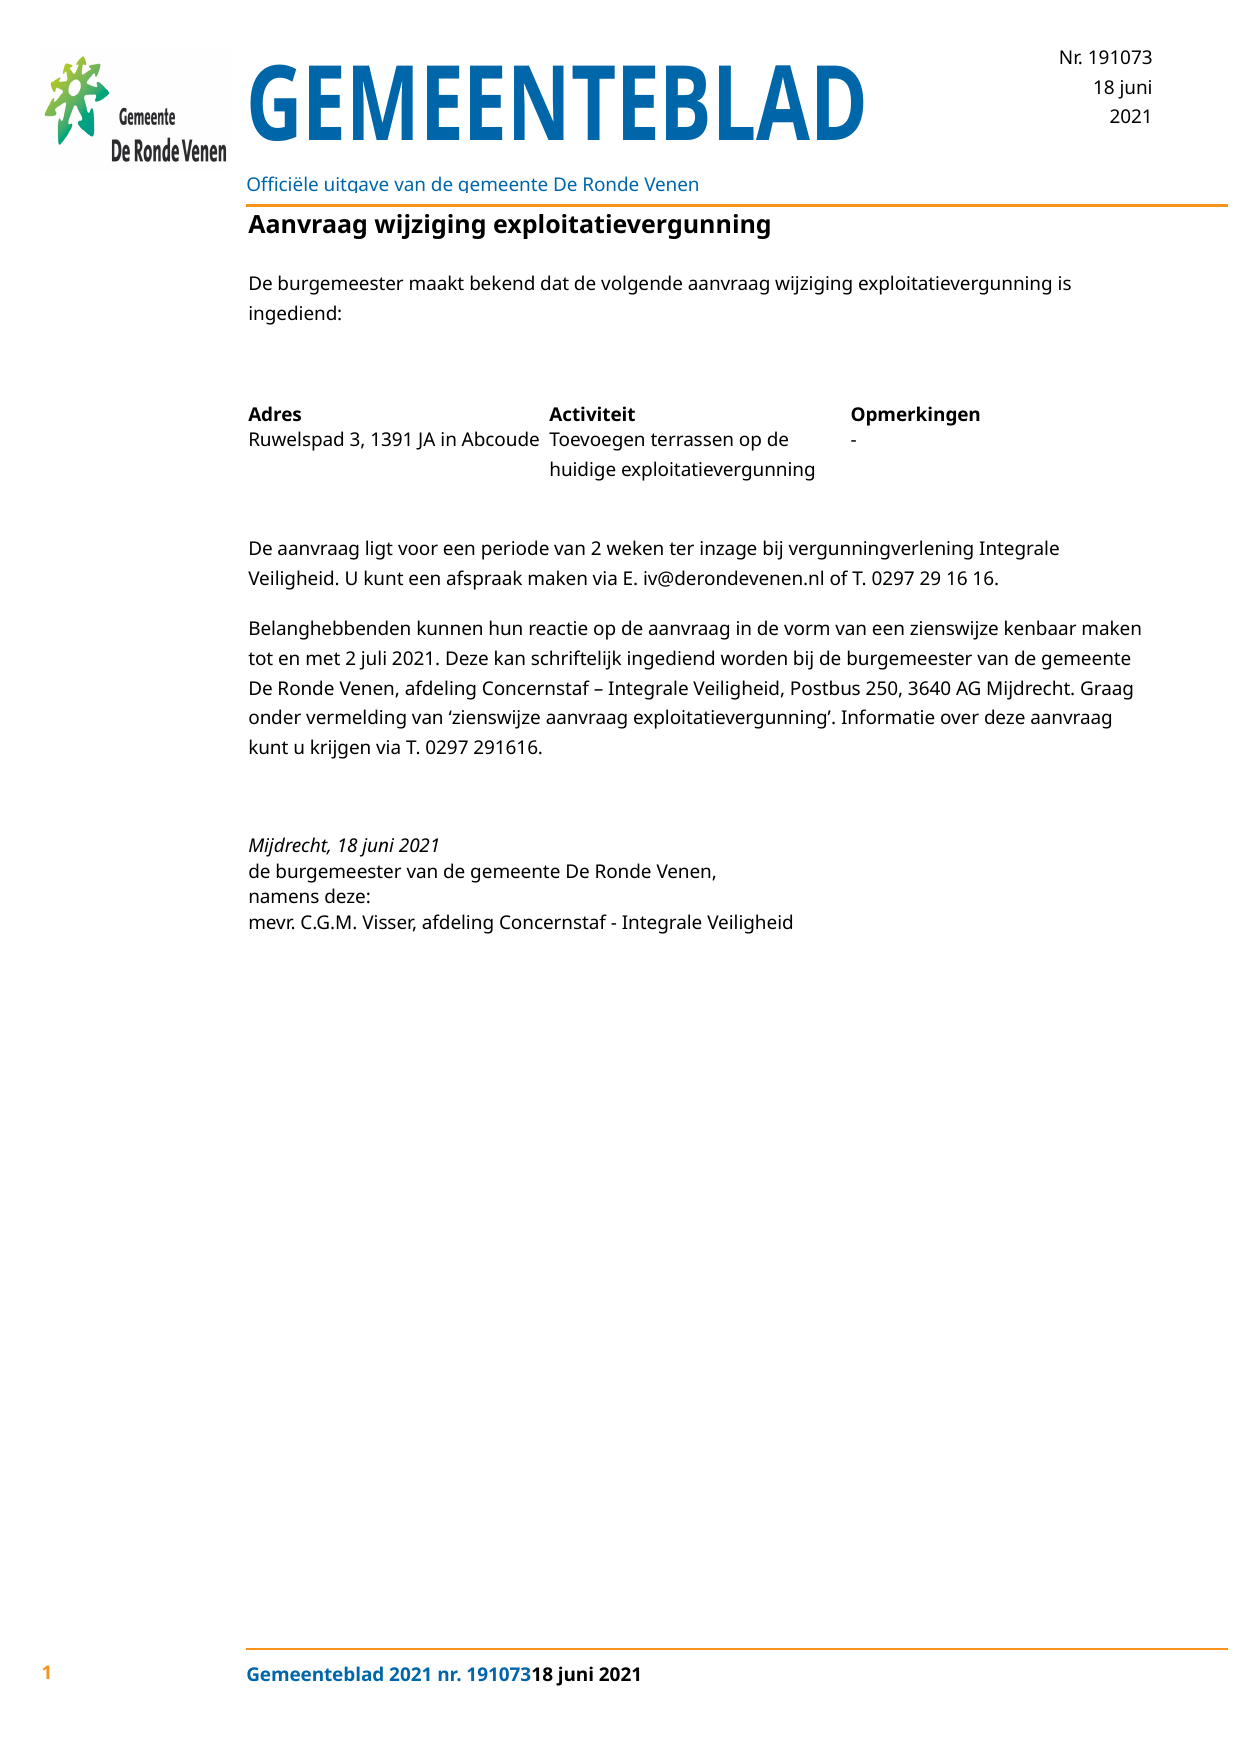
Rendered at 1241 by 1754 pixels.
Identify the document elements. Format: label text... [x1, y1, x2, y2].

text namens deze: [248, 883, 1152, 909]
table_header Activiteit [549, 401, 850, 427]
text Aanvraag wijziging exploitatievergunning [248, 207, 1152, 241]
text Mijdrecht, 18 juni 2021 [248, 832, 1152, 858]
table_header Adres [248, 401, 549, 427]
text mevr. C.G.M. Visser, afdeling Concernstaf - Integrale Veiligheid [248, 909, 1152, 935]
text De burgemeester maakt bekend dat de volgende aanvraag wijziging exploitatievergunning is ingediend: [248, 270, 1152, 326]
text de burgemeester van de gemeente De Ronde Venen, [248, 858, 1152, 883]
table_header Opmerkingen [850, 401, 1152, 427]
picture [41, 47, 231, 172]
text Belanghebbenden kunnen hun reactie op de aanvraag in de vorm van een zienswijze kenbaar maken tot en met 2 juli 2021. Deze kan schriftelijk ingediend worden bij de burgemeester van de gemeente De Ronde Venen, afdeling Concernstaf – Integrale Veiligheid, Postbus 250, 3640 AG Mijdrecht. Graag onder vermelding van ‘zienswijze aanvraag exploitatievergunning’. Informatie over deze aanvraag kunt u krijgen via T. 0297 291616. [248, 616, 1152, 759]
text De aanvraag ligt voor een periode van 2 weken ter inzage bij vergunningverlening Integrale Veiligheid. U kunt een afspraak maken via E. iv@derondevenen.nl of T. 0297 29 16 16. [248, 536, 1152, 591]
table_cell Toevoegen terrassen op de huidige exploitatievergunning [549, 427, 850, 482]
table_cell Ruwelspad 3, 1391 JA in Abcoude [248, 427, 549, 482]
table_cell - [850, 427, 1152, 482]
